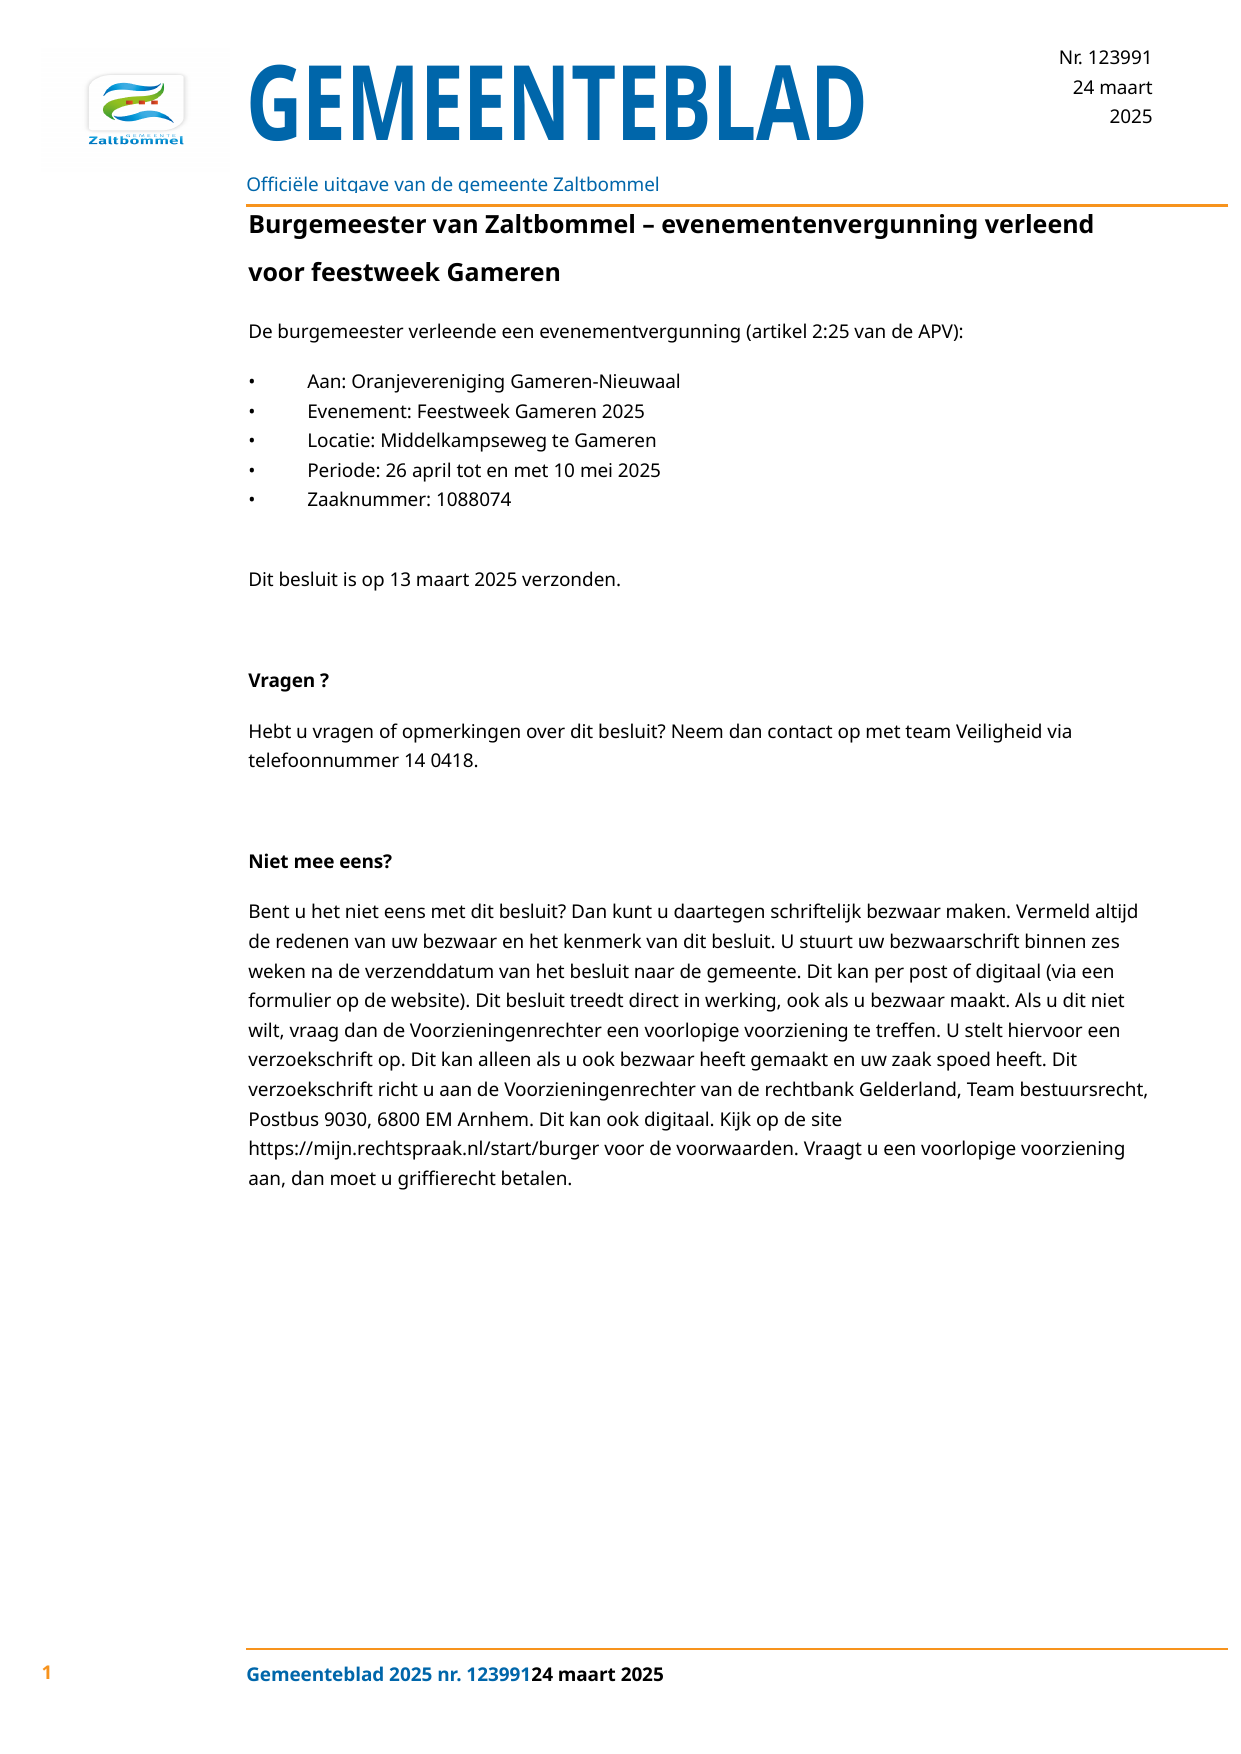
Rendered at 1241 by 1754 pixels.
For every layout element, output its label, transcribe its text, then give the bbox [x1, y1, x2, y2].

picture [41, 47, 231, 172]
text Niet mee eens? [248, 848, 1152, 874]
list Locatie: Middelkampseweg te Gameren [248, 427, 1152, 453]
list Periode: 26 april tot en met 10 mei 2025 [248, 457, 1152, 483]
list Evenement: Feestweek Gameren 2025 [248, 398, 1152, 424]
text Vragen ? [248, 667, 1152, 693]
list Aan: Oranjevereniging Gameren-Nieuwaal [248, 368, 1152, 394]
text Dit besluit is op 13 maart 2025 verzonden. [248, 567, 1152, 592]
list Zaaknummer: 1088074 [248, 487, 1152, 512]
text Bent u het niet eens met dit besluit? Dan kunt u daartegen schriftelijk bezwaar maken. Vermeld altijd de redenen van uw bezwaar en het kenmerk van dit besluit. U stuurt uw bezwaarschrift binnen zes weken na de verzenddatum van het besluit naar de gemeente. Dit kan per post of digitaal (via een formulier op de website). Dit besluit treedt direct in werking, ook als u bezwaar maakt. Als u dit niet wilt, vraag dan de Voorzieningenrechter een voorlopige voorziening te treffen. U stelt hiervoor een verzoekschrift op. Dit kan alleen als u ook bezwaar heeft gemaakt en uw zaak spoed heeft. Dit verzoekschrift richt u aan de Voorzieningenrechter van de rechtbank Gelderland, Team bestuursrecht, Postbus 9030, 6800 EM Arnhem. Dit kan ook digitaal. Kijk op de site https://mijn.rechtspraak.nl/start/burger voor de voorwaarden. Vraagt u een voorlopige voorziening aan, dan moet u griffierecht betalen. [248, 899, 1152, 1191]
text Hebt u vragen of opmerkingen over dit besluit? Neem dan contact op met team Veiligheid via telefoonnummer 14 0418. [248, 718, 1152, 773]
text De burgemeester verleende een evenementvergunning (artikel 2:25 van de APV): [248, 318, 1152, 344]
text Burgemeester van Zaltbommel – evenementenvergunning verleend voor feestweek Gameren [248, 207, 1152, 288]
